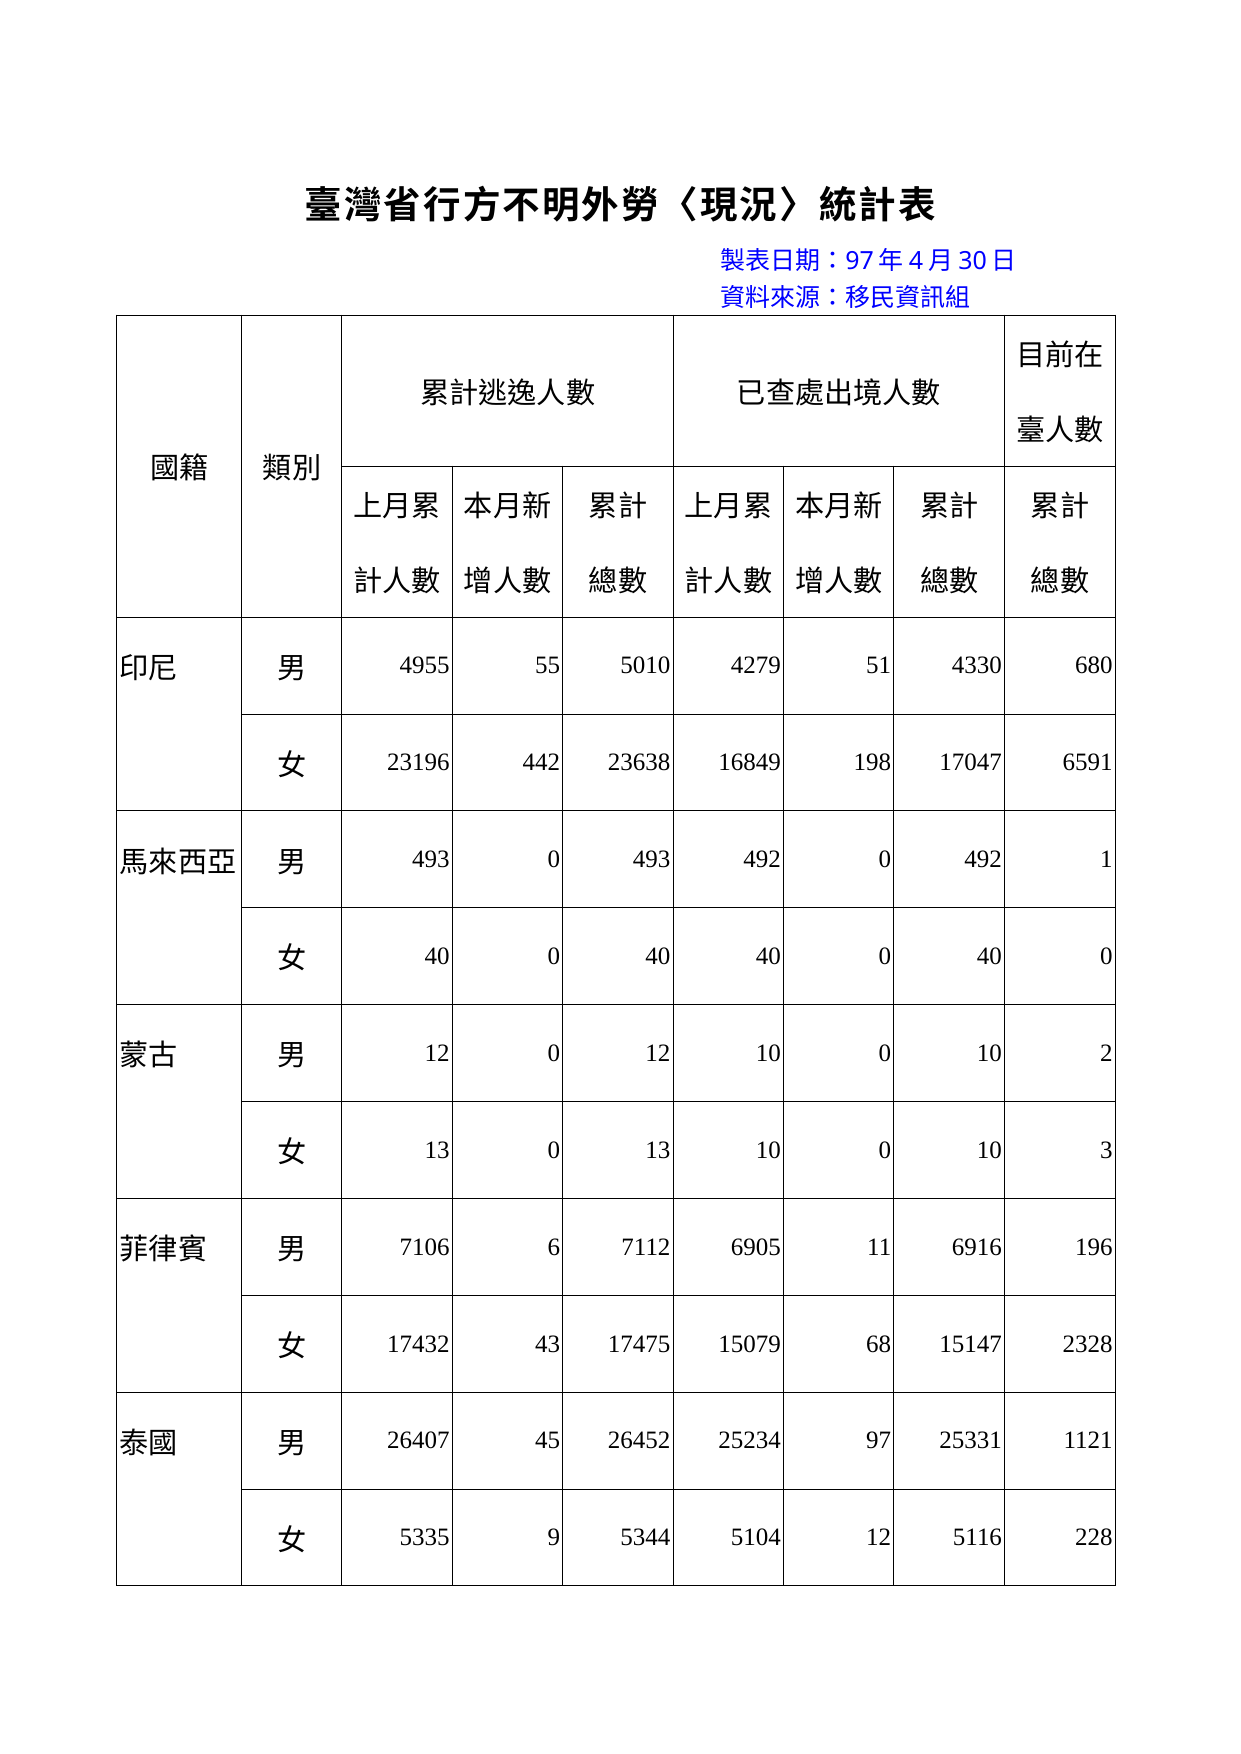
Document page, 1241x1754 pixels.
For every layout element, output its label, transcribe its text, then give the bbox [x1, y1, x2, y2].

table_cell 26407 [342, 1393, 452, 1488]
table_cell 0 [784, 1102, 893, 1198]
table_cell 菲律賓 [117, 1199, 241, 1392]
table_cell 0 [784, 1005, 893, 1101]
table_cell 15079 [674, 1296, 783, 1392]
table_cell 女 [242, 1296, 341, 1392]
table_cell 上月累計人數 [342, 467, 452, 617]
table_header 製表日期：97年4月30日 資料來源：移民資訊組 [717, 240, 1115, 314]
table_cell 680 [1005, 618, 1115, 713]
table_cell 5010 [563, 618, 673, 713]
table_cell 25331 [894, 1393, 1004, 1488]
table_cell 男 [242, 811, 341, 907]
table_cell 0 [453, 1102, 562, 1198]
table_cell 上月累計人數 [674, 467, 783, 617]
table_cell 51 [784, 618, 893, 713]
table_cell 累計逃逸人數 [342, 316, 673, 466]
table_cell 0 [453, 908, 562, 1004]
table_cell 40 [894, 908, 1004, 1004]
table_cell 40 [563, 908, 673, 1004]
table_cell 男 [242, 1199, 341, 1295]
table_cell 累計 總數 [894, 467, 1004, 617]
table_cell 女 [242, 715, 341, 810]
table_cell 12 [784, 1490, 893, 1585]
table_cell 已查處出境人數 [674, 316, 1004, 466]
table_header [342, 240, 717, 314]
table_cell 馬來西亞 [117, 811, 241, 1004]
table_cell 26452 [563, 1393, 673, 1488]
table_cell 男 [242, 1393, 341, 1488]
table_cell 13 [342, 1102, 452, 1198]
table_cell 目前在臺人數 [1005, 316, 1115, 466]
table_cell 23638 [563, 715, 673, 810]
table_cell 3 [1005, 1102, 1115, 1198]
table_cell 198 [784, 715, 893, 810]
table_cell 9 [453, 1490, 562, 1585]
table_cell 女 [242, 1490, 341, 1585]
table_cell 印尼 [117, 618, 241, 810]
table_cell 5116 [894, 1490, 1004, 1585]
table_cell 12 [563, 1005, 673, 1101]
table_cell 68 [784, 1296, 893, 1392]
table_cell 女 [242, 908, 341, 1004]
table_cell 泰國 [117, 1393, 241, 1585]
table_cell 5335 [342, 1490, 452, 1585]
table_cell 23196 [342, 715, 452, 810]
table_cell 10 [894, 1005, 1004, 1101]
table_cell 國籍 [117, 316, 241, 617]
table_cell 6 [453, 1199, 562, 1295]
table_header [117, 240, 242, 314]
table_cell 6916 [894, 1199, 1004, 1295]
table_cell 40 [674, 908, 783, 1004]
table_cell 493 [563, 811, 673, 907]
table_cell 本月新增人數 [453, 467, 562, 617]
table_cell 4955 [342, 618, 452, 713]
table_cell 6591 [1005, 715, 1115, 810]
table_cell 15147 [894, 1296, 1004, 1392]
table_cell 4330 [894, 618, 1004, 713]
table_cell 男 [242, 1005, 341, 1101]
table_cell 1121 [1005, 1393, 1115, 1488]
table_cell 11 [784, 1199, 893, 1295]
table_cell 0 [1005, 908, 1115, 1004]
table_cell 男 [242, 618, 341, 713]
table_cell 2328 [1005, 1296, 1115, 1392]
table_cell 442 [453, 715, 562, 810]
table_cell 5344 [563, 1490, 673, 1585]
table_cell 0 [453, 1005, 562, 1101]
table_cell 17432 [342, 1296, 452, 1392]
table_cell 6905 [674, 1199, 783, 1295]
table_cell 0 [784, 811, 893, 907]
table_cell 女 [242, 1102, 341, 1198]
table_cell 45 [453, 1393, 562, 1488]
table_cell 196 [1005, 1199, 1115, 1295]
table_cell 13 [563, 1102, 673, 1198]
text 臺灣省行方不明外勞〈現況〉統計表 [187, 164, 1053, 239]
table_cell 10 [674, 1005, 783, 1101]
table_cell 5104 [674, 1490, 783, 1585]
table_cell 492 [894, 811, 1004, 907]
table_cell 97 [784, 1393, 893, 1488]
table_cell 1 [1005, 811, 1115, 907]
table_cell 10 [674, 1102, 783, 1198]
table_cell 228 [1005, 1490, 1115, 1585]
table_cell 17047 [894, 715, 1004, 810]
table_cell 55 [453, 618, 562, 713]
table_cell 類別 [242, 316, 341, 617]
table_header [242, 240, 342, 314]
table_cell 492 [674, 811, 783, 907]
table_cell 493 [342, 811, 452, 907]
table_cell 7112 [563, 1199, 673, 1295]
table_cell 累計 總數 [563, 467, 673, 617]
table_cell 0 [784, 908, 893, 1004]
table_cell 40 [342, 908, 452, 1004]
table_cell 16849 [674, 715, 783, 810]
table_cell 2 [1005, 1005, 1115, 1101]
table_cell 蒙古 [117, 1005, 241, 1198]
table_cell 0 [453, 811, 562, 907]
table_cell 4279 [674, 618, 783, 713]
table_cell 累計 總數 [1005, 467, 1115, 617]
table_cell 25234 [674, 1393, 783, 1488]
table_cell 12 [342, 1005, 452, 1101]
table_cell 17475 [563, 1296, 673, 1392]
table_cell 10 [894, 1102, 1004, 1198]
table_cell 7106 [342, 1199, 452, 1295]
table_cell 本月新增人數 [784, 467, 893, 617]
table_cell 43 [453, 1296, 562, 1392]
